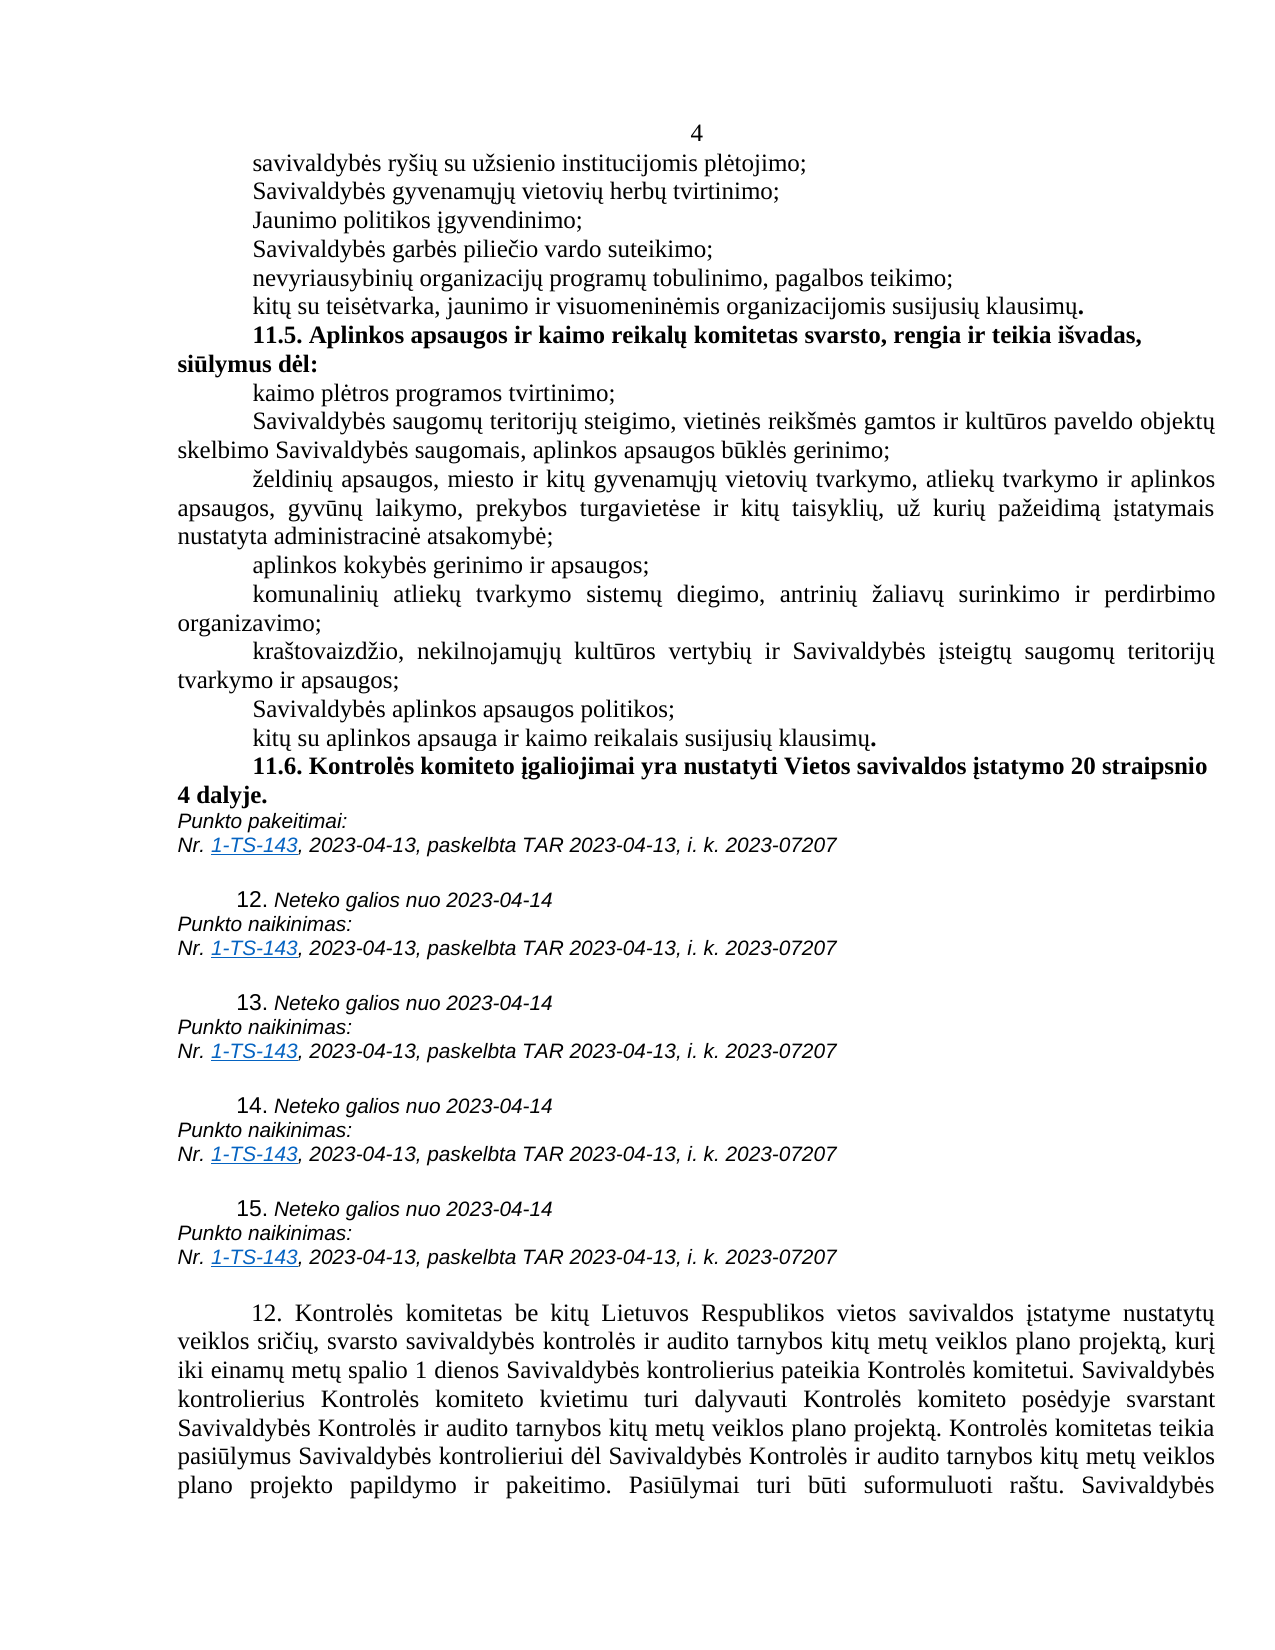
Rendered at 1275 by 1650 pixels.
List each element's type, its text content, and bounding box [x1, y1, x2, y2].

text Savivaldybės gyvenamųjų vietovių herbų tvirtinimo; [177, 176, 1216, 205]
text 14. Neteko galios nuo 2023-04-14 [177, 1092, 1216, 1118]
text kitų su teisėtvarka, jaunimo ir visuomeninėmis organizacijomis susijusių klausimų. [177, 291, 1216, 320]
text želdinių apsaugos, miesto ir kitų gyvenamųjų vietovių tvarkymo, atliekų tvarkymo ir aplinkos apsaugos, gyvūnų laikymo, prekybos turgavietėse ir kitų taisyklių, už kurių pažeidimą įstatymais nustatyta administracinė atsakomybė; [177, 464, 1216, 550]
text kitų su aplinkos apsauga ir kaimo reikalais susijusių klausimų. [177, 723, 1216, 751]
text savivaldybės ryšių su užsienio institucijomis plėtojimo; [177, 148, 1216, 176]
text Nr. 1-TS-143, 2023-04-13, paskelbta TAR 2023-04-13, i. k. 2023-07207 [177, 833, 1216, 857]
text kraštovaizdžio, nekilnojamųjų kultūros vertybių ir Savivaldybės įsteigtų saugomų teritorijų tvarkymo ir apsaugos; [177, 636, 1216, 694]
text 11.5. Aplinkos apsaugos ir kaimo reikalų komitetas svarsto, rengia ir teikia išvadas, siūlymus dėl: [177, 320, 1216, 378]
text aplinkos kokybės gerinimo ir apsaugos; [177, 550, 1216, 579]
text 15. Neteko galios nuo 2023-04-14 [177, 1194, 1216, 1221]
text komunalinių atliekų tvarkymo sistemų diegimo, antrinių žaliavų surinkimo ir perdirbimo organizavimo; [177, 579, 1216, 636]
text Savivaldybės saugomų teritorijų steigimo, vietinės reikšmės gamtos ir kultūros paveldo objektų skelbimo Savivaldybės saugomais, aplinkos apsaugos būklės gerinimo; [177, 406, 1216, 464]
text Punkto naikinimas: [177, 1221, 1216, 1245]
text Savivaldybės aplinkos apsaugos politikos; [177, 694, 1216, 723]
text 13. Neteko galios nuo 2023-04-14 [177, 988, 1216, 1015]
text 11.6. Kontrolės komiteto įgaliojimai yra nustatyti Vietos savivaldos įstatymo 20 straipsnio 4 dalyje. [177, 751, 1216, 809]
text Punkto naikinimas: [177, 1015, 1216, 1039]
text Nr. 1-TS-143, 2023-04-13, paskelbta TAR 2023-04-13, i. k. 2023-07207 [177, 1142, 1216, 1166]
text 12. Neteko galios nuo 2023-04-14 [177, 886, 1216, 912]
text Savivaldybės garbės piliečio vardo suteikimo; [177, 234, 1216, 263]
text 12. Kontrolės komitetas be kitų Lietuvos Respublikos vietos savivaldos įstatyme nustatytų veiklos sričių, svarsto savivaldybės kontrolės ir audito tarnybos kitų metų veiklos plano projektą, kurį iki einamų metų spalio 1 dienos Savivaldybės kontrolierius pateikia Kontrolės komitetui. Savivaldybės kontrolierius Kontrolės komiteto kvietimu turi dalyvauti Kontrolės komiteto posėdyje svarstant Savivaldybės Kontrolės ir audito tarnybos kitų metų veiklos plano projektą. Kontrolės komitetas teikia pasiūlymus Savivaldybės kontrolieriui dėl Savivaldybės Kontrolės ir audito tarnybos kitų metų veiklos plano projekto papildymo ir pakeitimo. Pasiūlymai turi būti suformuluoti raštu. Savivaldybės [177, 1298, 1216, 1499]
text nevyriausybinių organizacijų programų tobulinimo, pagalbos teikimo; [177, 263, 1216, 291]
text Punkto naikinimas: [177, 1118, 1216, 1142]
text Punkto naikinimas: [177, 912, 1216, 936]
text Punkto pakeitimai: [177, 809, 1216, 833]
text Nr. 1-TS-143, 2023-04-13, paskelbta TAR 2023-04-13, i. k. 2023-07207 [177, 936, 1216, 960]
text kaimo plėtros programos tvirtinimo; [177, 378, 1216, 406]
text Jaunimo politikos įgyvendinimo; [177, 205, 1216, 234]
text Nr. 1-TS-143, 2023-04-13, paskelbta TAR 2023-04-13, i. k. 2023-07207 [177, 1245, 1216, 1269]
text Nr. 1-TS-143, 2023-04-13, paskelbta TAR 2023-04-13, i. k. 2023-07207 [177, 1039, 1216, 1063]
